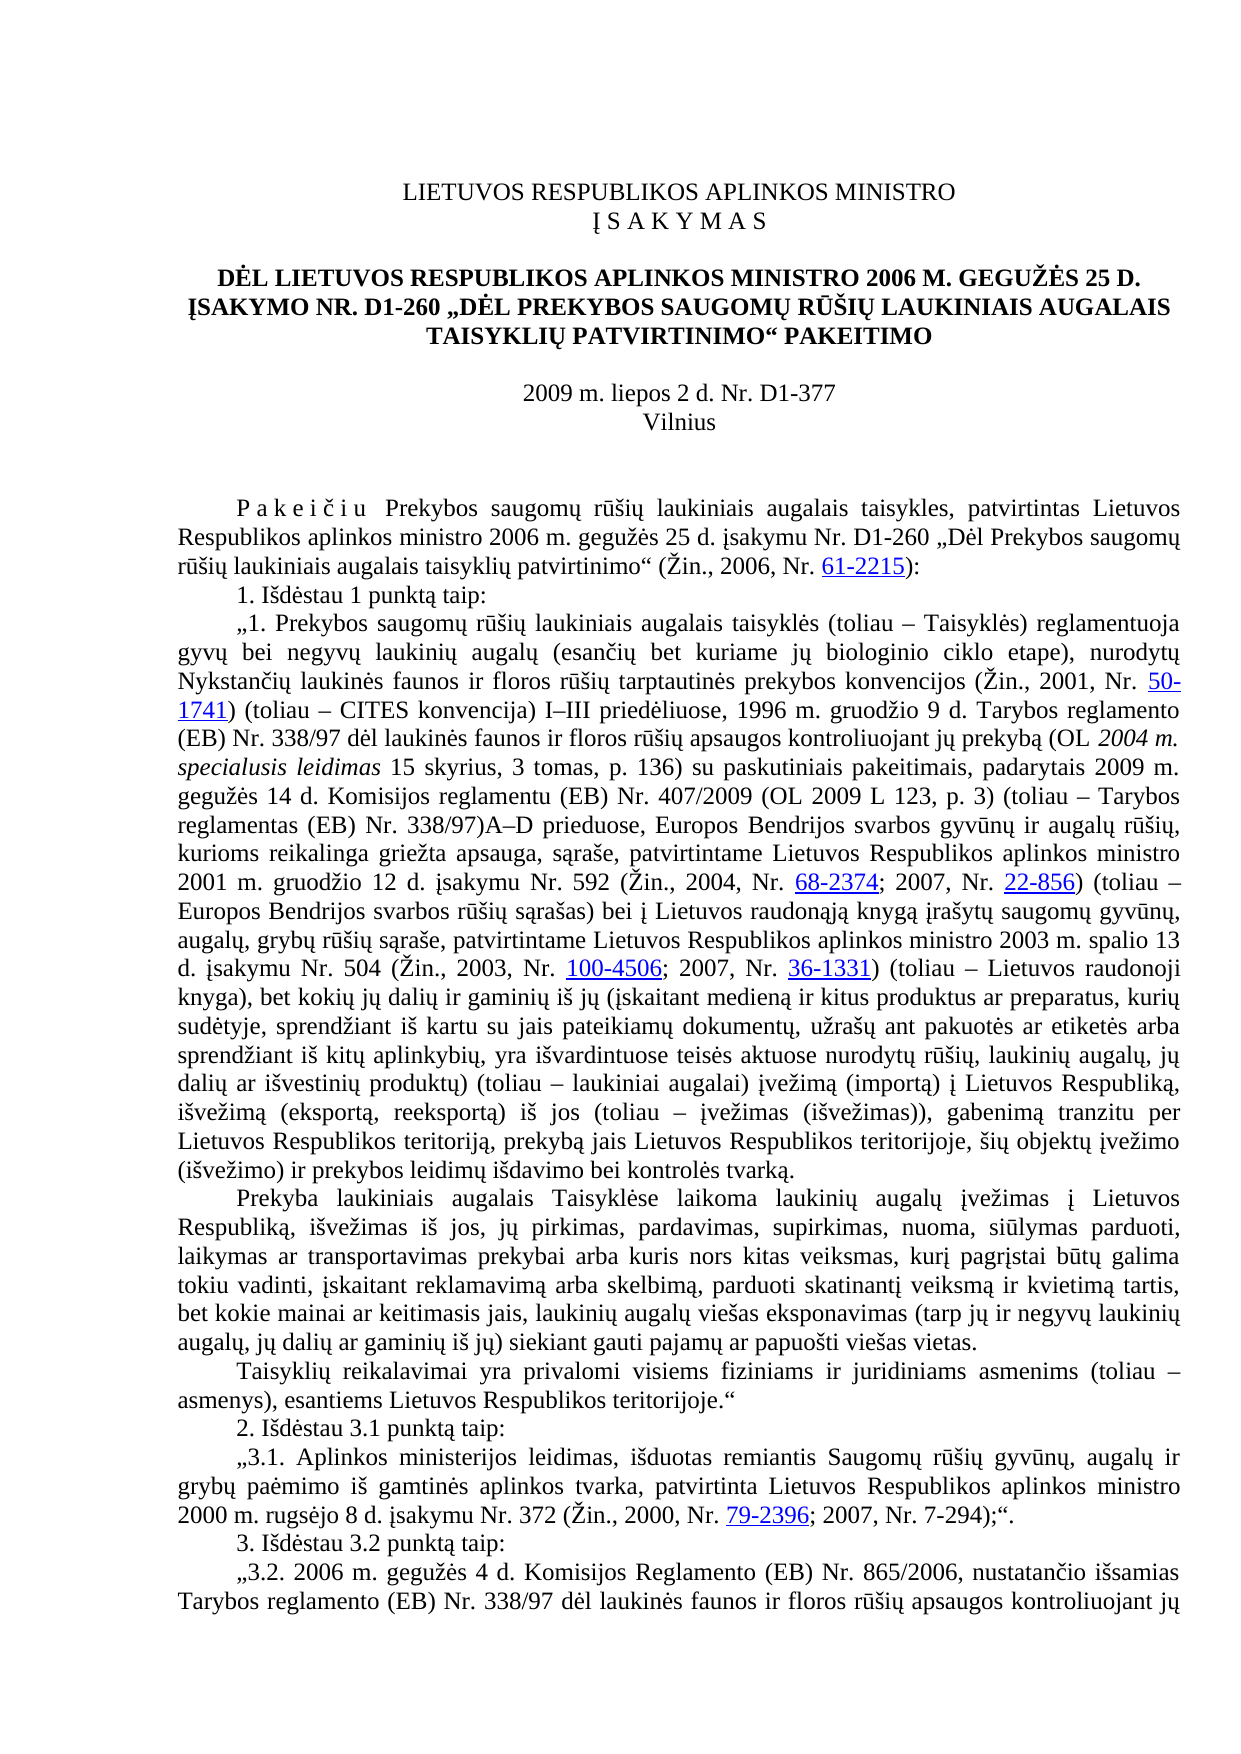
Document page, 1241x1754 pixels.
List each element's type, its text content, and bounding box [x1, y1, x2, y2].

text Prekyba laukiniais augalais Taisyklėse laikoma laukinių augalų įvežimas į Lietuvos Respubliką, išvežimas iš jos, jų pirkimas, pardavimas, supirkimas, nuoma, siūlymas parduoti, laikymas ar transportavimas prekybai arba kuris nors kitas veiksmas, kurį pagrįstai būtų galima tokiu vadinti, įskaitant reklamavimą arba skelbimą, parduoti skatinantį veiksmą ir kvietimą tartis, bet kokie mainai ar keitimasis jais, laukinių augalų viešas eksponavimas (tarp jų ir negyvų laukinių augalų, jų dalių ar gaminių iš jų) siekiant gauti pajamų ar papuošti viešas vietas. [177, 1183, 1181, 1356]
text 2. Išdėstau 3.1 punktą taip: [177, 1413, 1181, 1442]
text DĖL LIETUVOS RESPUBLIKOS APLINKOS MINISTRO 2006 M. GEGUŽĖS 25 D. ĮSAKYMO Nr. D1-260 „DĖL PREKYBOS SAUGOMŲ RŪŠIŲ LAUKINIAIS AUGALAIS TAISYKLIŲ PATVIRTINIMO“ PAKEITIMO [177, 263, 1181, 350]
text 2009 m. liepos 2 d. Nr. D1-377 [177, 378, 1181, 407]
text 1. Išdėstau 1 punktą taip: [177, 580, 1181, 608]
text 3. Išdėstau 3.2 punktą taip: [177, 1528, 1181, 1557]
text „3.1. Aplinkos ministerijos leidimas, išduotas remiantis Saugomų rūšių gyvūnų, augalų ir grybų paėmimo iš gamtinės aplinkos tvarka, patvirtinta Lietuvos Respublikos aplinkos ministro 2000 m. rugsėjo 8 d. įsakymu Nr. 372 (Žin., 2000, Nr. 79-2396; 2007, Nr. 7-294);“. [177, 1442, 1181, 1528]
text ĮSAKYMAS [177, 206, 1181, 235]
text Vilnius [177, 407, 1181, 436]
text Pakeičiu Prekybos saugomų rūšių laukiniais augalais taisykles, patvirtintas Lietuvos Respublikos aplinkos ministro 2006 m. gegužės 25 d. įsakymu Nr. D1-260 „Dėl Prekybos saugomų rūšių laukiniais augalais taisyklių patvirtinimo“ (Žin., 2006, Nr. 61-2215): [177, 493, 1181, 580]
text „3.2. 2006 m. gegužės 4 d. Komisijos Reglamento (EB) Nr. 865/2006, nustatančio išsamias Tarybos reglamento (EB) Nr. 338/97 dėl laukinės faunos ir floros rūšių apsaugos kontroliuojant jų [177, 1557, 1181, 1615]
text LIETUVOS RESPUBLIKOS APLINKOS MINISTRO [177, 177, 1181, 206]
text „1. Prekybos saugomų rūšių laukiniais augalais taisyklės (toliau – Taisyklės) reglamentuoja gyvų bei negyvų laukinių augalų (esančių bet kuriame jų biologinio ciklo etape), nurodytų Nykstančių laukinės faunos ir floros rūšių tarptautinės prekybos konvencijos (Žin., 2001, Nr. 50-1741) (toliau – CITES konvencija) I–III priedėliuose, 1996 m. gruodžio 9 d. Tarybos reglamento (EB) Nr. 338/97 dėl laukinės faunos ir floros rūšių apsaugos kontroliuojant jų prekybą (OL 2004 m. specialusis leidimas 15 skyrius, 3 tomas, p. 136) su paskutiniais pakeitimais, padarytais 2009 m. gegužės 14 d. Komisijos reglamentu (EB) Nr. 407/2009 (OL 2009 L 123, p. 3) (toliau – Tarybos reglamentas (EB) Nr. 338/97)A–D prieduose, Europos Bendrijos svarbos gyvūnų ir augalų rūšių, kurioms reikalinga griežta apsauga, sąraše, patvirtintame Lietuvos Respublikos aplinkos ministro 2001 m. gruodžio 12 d. įsakymu Nr. 592 (Žin., 2004, Nr. 68-2374; 2007, Nr. 22-856) (toliau – Europos Bendrijos svarbos rūšių sąrašas) bei į Lietuvos raudonąją knygą įrašytų saugomų gyvūnų, augalų, grybų rūšių sąraše, patvirtintame Lietuvos Respublikos aplinkos ministro 2003 m. spalio 13 d. įsakymu Nr. 504 (Žin., 2003, Nr. 100-4506; 2007, Nr. 36-1331) (toliau – Lietuvos raudonoji knyga), bet kokių jų dalių ir gaminių iš jų (įskaitant medieną ir kitus produktus ar preparatus, kurių sudėtyje, sprendžiant iš kartu su jais pateikiamų dokumentų, užrašų ant pakuotės ar etiketės arba sprendžiant iš kitų aplinkybių, yra išvardintuose teisės aktuose nurodytų rūšių, laukinių augalų, jų dalių ar išvestinių produktų) (toliau – laukiniai augalai) įvežimą (importą) į Lietuvos Respubliką, išvežimą (eksportą, reeksportą) iš jos (toliau – įvežimas (išvežimas)), gabenimą tranzitu per Lietuvos Respublikos teritoriją, prekybą jais Lietuvos Respublikos teritorijoje, šių objektų įvežimo (išvežimo) ir prekybos leidimų išdavimo bei kontrolės tvarką. [177, 608, 1181, 1183]
text Taisyklių reikalavimai yra privalomi visiems fiziniams ir juridiniams asmenims (toliau – asmenys), esantiems Lietuvos Respublikos teritorijoje.“ [177, 1356, 1181, 1413]
